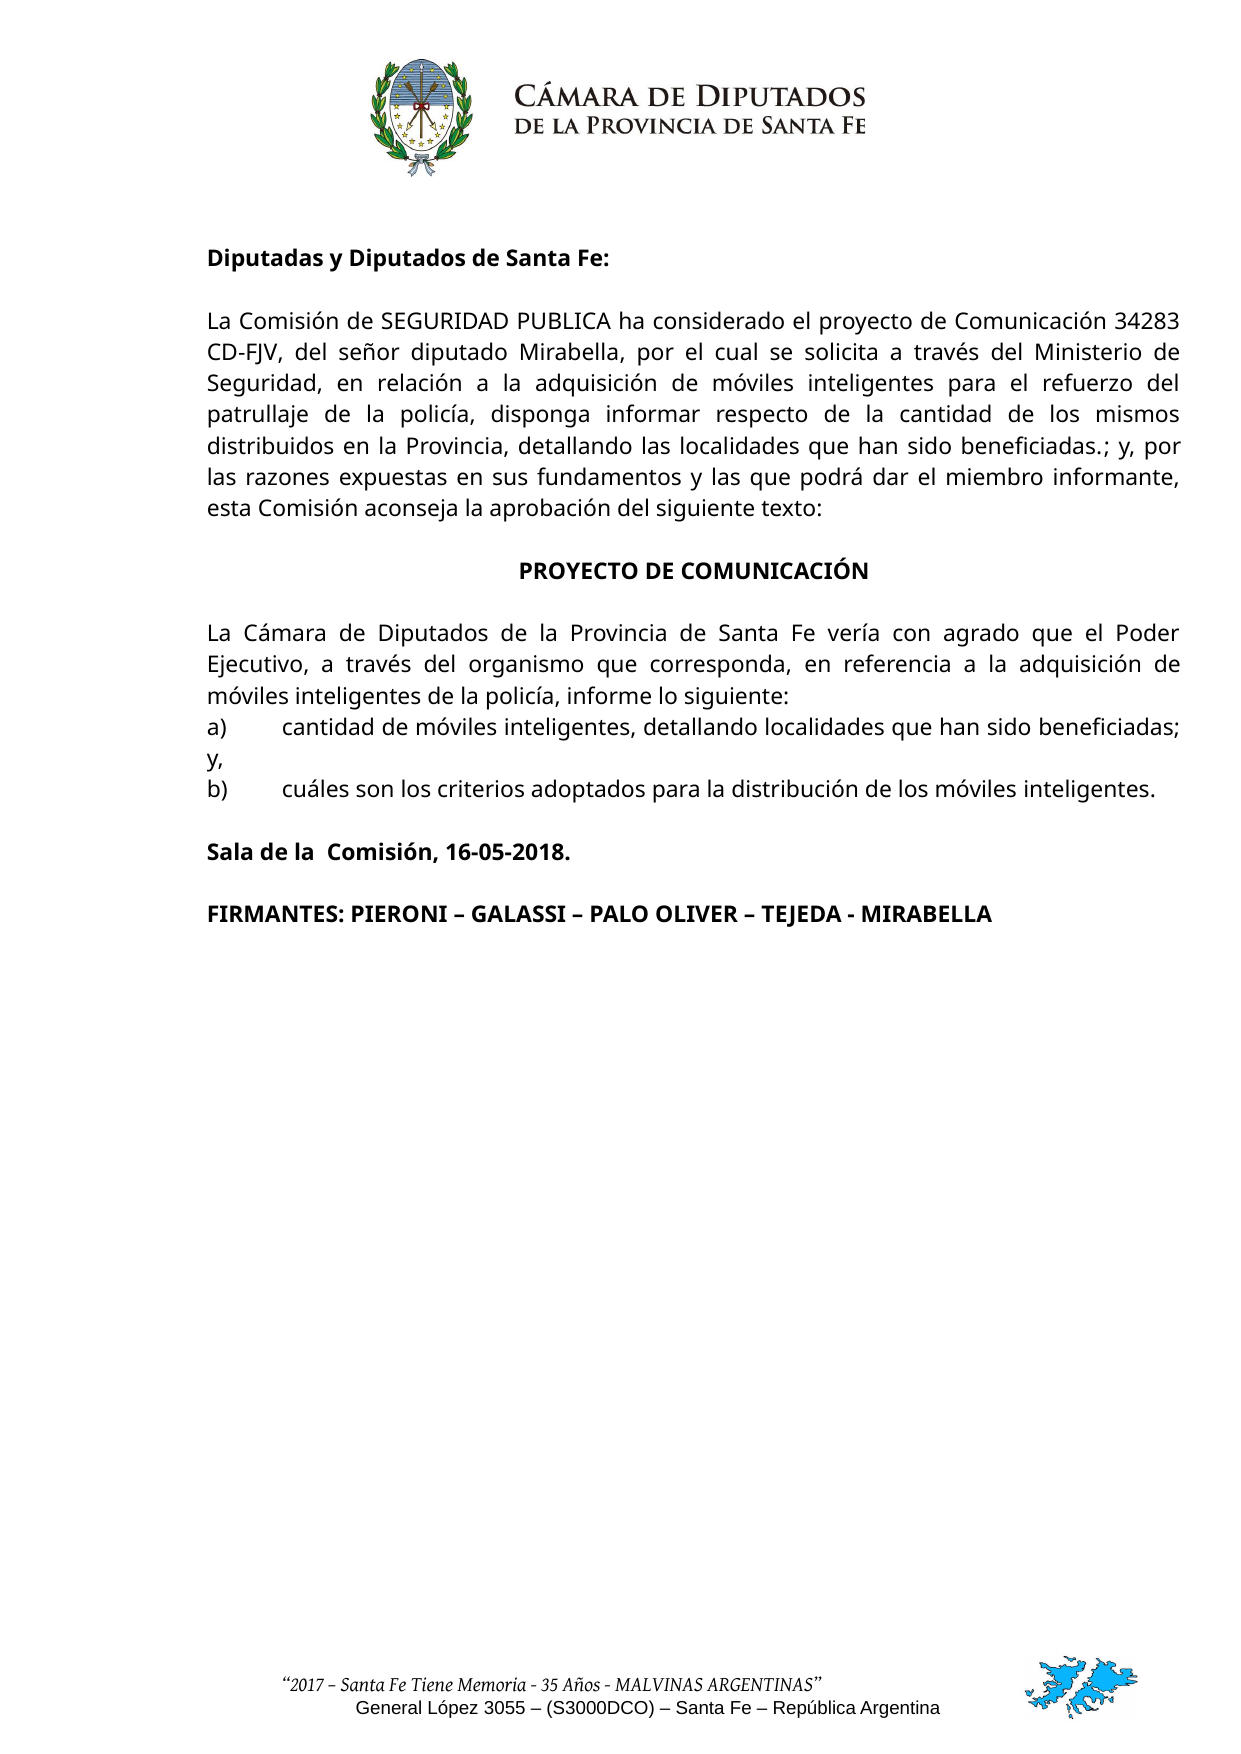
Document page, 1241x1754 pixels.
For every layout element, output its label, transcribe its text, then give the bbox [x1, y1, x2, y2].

text PROYECTO DE COMUNICACIÓN [207, 555, 1181, 586]
list cuáles son los criterios adoptados para la distribución de los móviles inteligentes. [207, 773, 1181, 805]
list cantidad de móviles inteligentes, detallando localidades que han sido beneficiadas; y, [207, 711, 1181, 773]
text La Comisión de SEGURIDAD PUBLICA ha considerado el proyecto de Comunicación 34283 CD-FJV, del señor diputado Mirabella, por el cual se solicita a través del Ministerio de Seguridad, en relación a la adquisición de móviles inteligentes para el refuerzo del patrullaje de la policía, disponga informar respecto de la cantidad de los mismos distribuidos en la Provincia, detallando las localidades que han sido beneficiadas.; y, por las razones expuestas en sus fundamentos y las que podrá dar el miembro informante, esta Comisión aconseja la aprobación del siguiente texto: [207, 305, 1181, 523]
picture [1018, 1650, 1141, 1723]
text La Cámara de Diputados de la Provincia de Santa Fe vería con agrado que el Poder Ejecutivo, a través del organismo que corresponda, en referencia a la adquisición de móviles inteligentes de la policía, informe lo siguiente: [207, 617, 1181, 711]
text Sala de la Comisión, 16-05-2018. [207, 836, 1181, 867]
text Diputadas y Diputados de Santa Fe: [207, 242, 1181, 273]
picture [370, 59, 866, 181]
text FIRMANTES: PIERONI – GALASSI – PALO OLIVER – TEJEDA - MIRABELLA [207, 898, 1181, 930]
